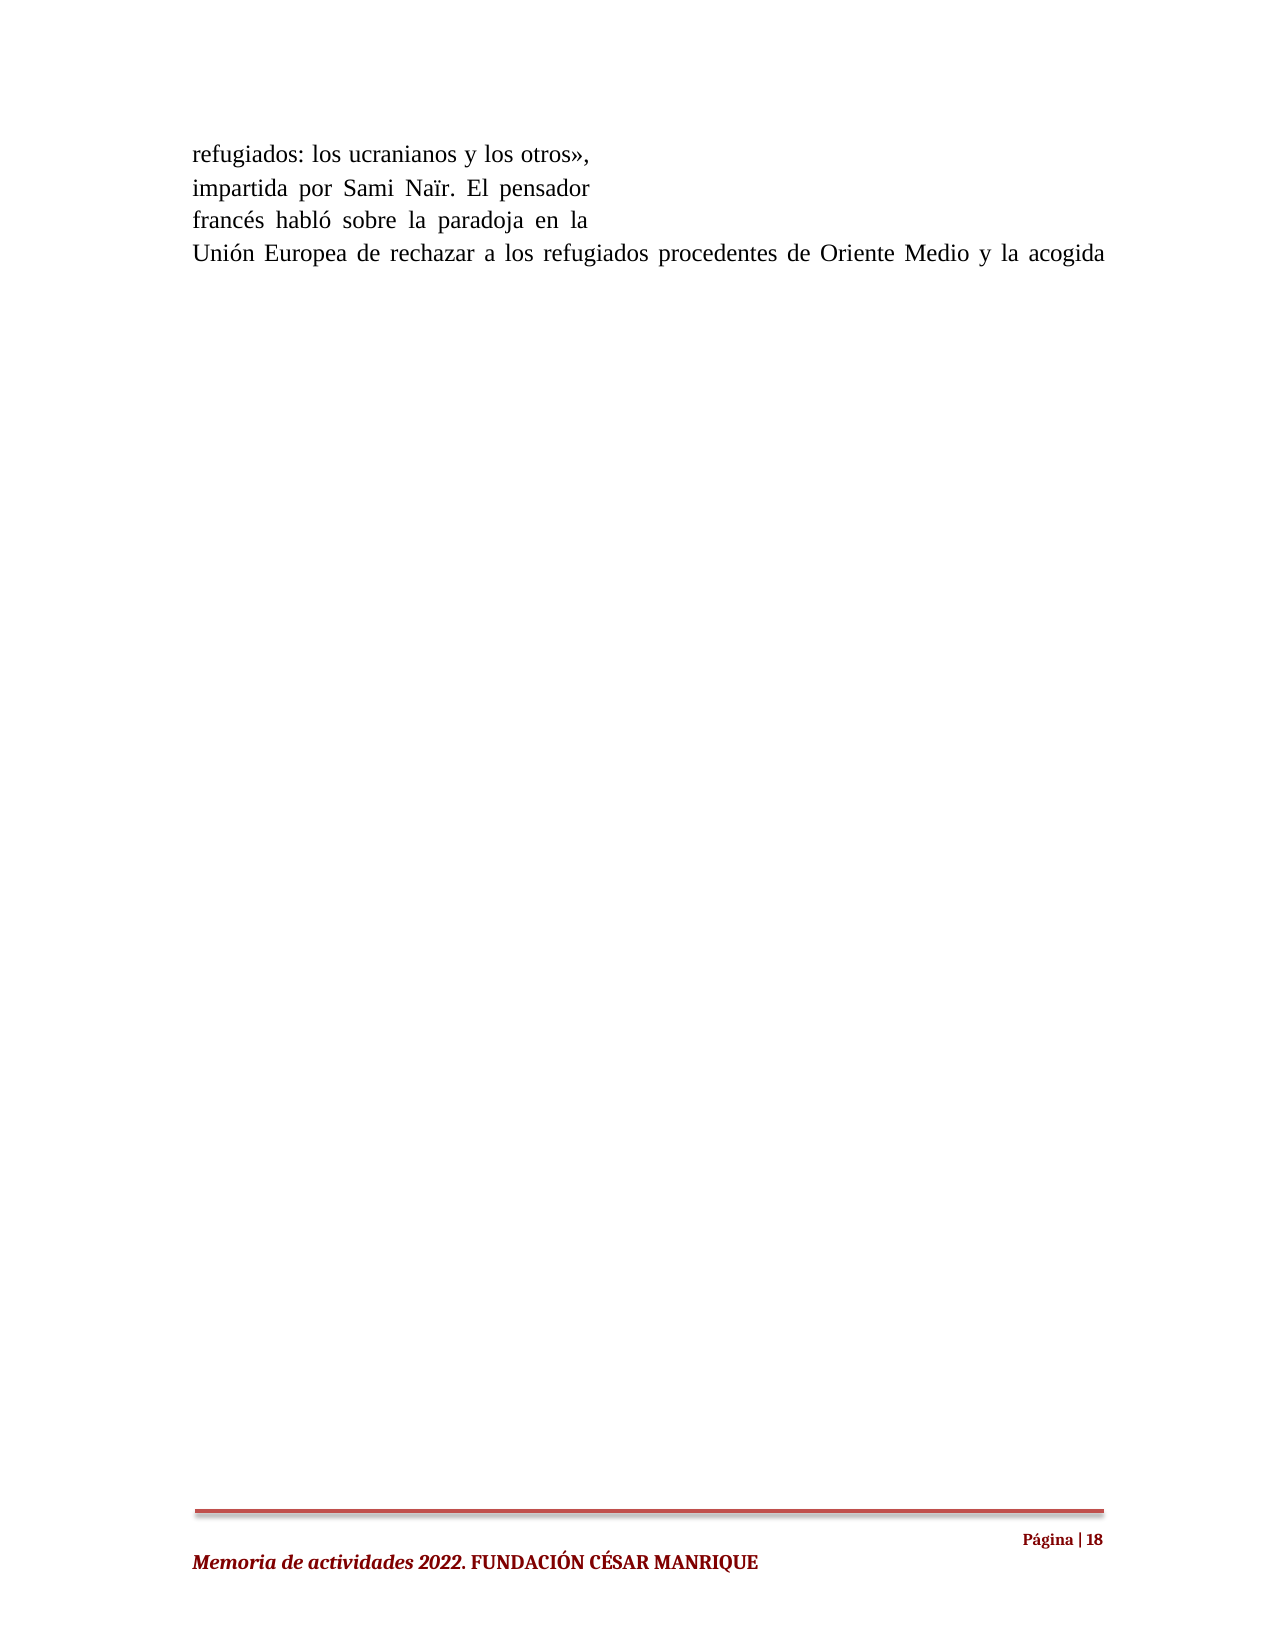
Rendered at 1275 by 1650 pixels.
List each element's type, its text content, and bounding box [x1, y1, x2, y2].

text refugiados: los ucranianos y los otros», impartida por Sami Naïr. El pensador francés habló sobre la paradoja en la [192, 139, 590, 234]
text Unión Europea de rechazar a los refugiados procedentes de Oriente Medio y la acogida [192, 239, 1200, 267]
